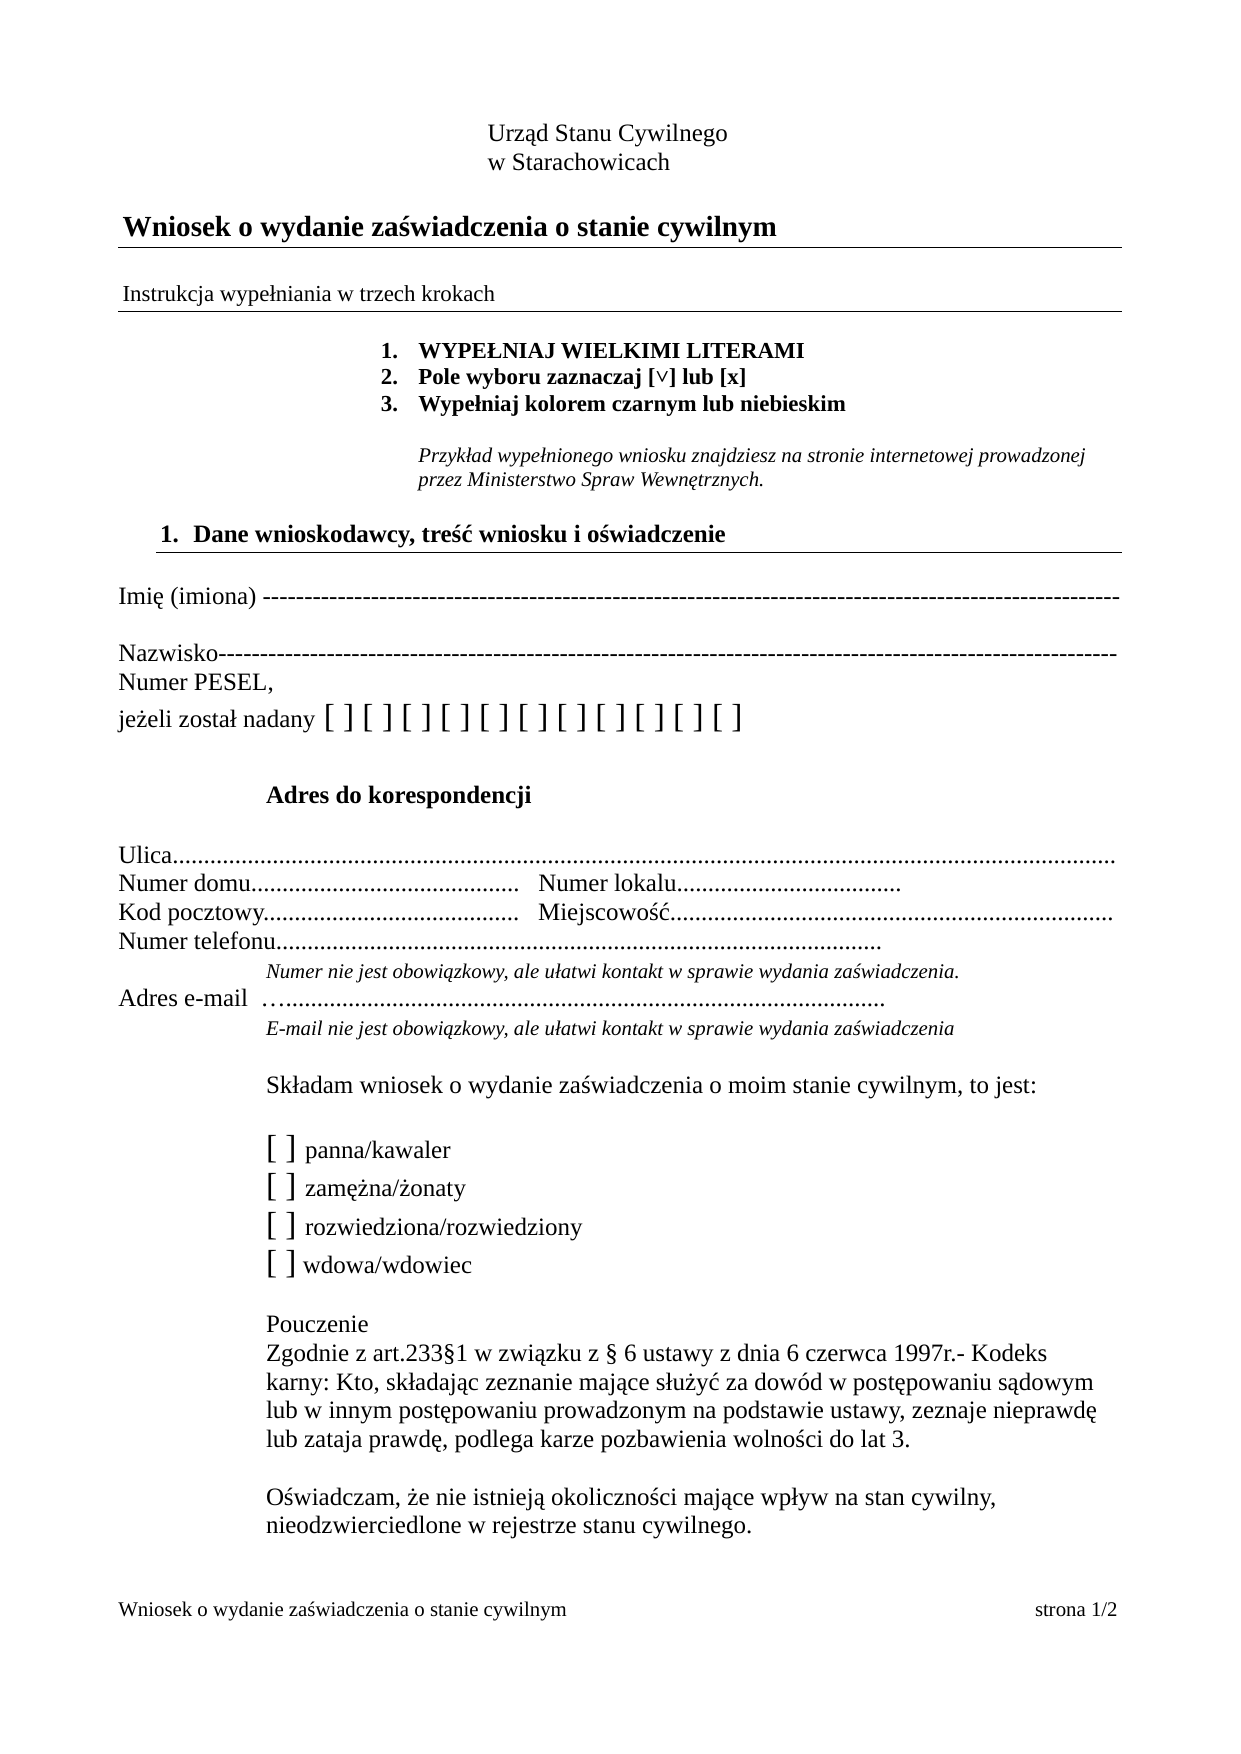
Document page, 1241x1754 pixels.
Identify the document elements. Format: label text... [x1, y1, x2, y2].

text Urząd Stanu Cywilnego [118, 118, 1122, 147]
list Przykład wypełnionego wniosku znajdziesz na stronie internetowej prowadzonej [381, 442, 1122, 467]
text [ ] panna/kawaler [118, 1127, 1122, 1166]
text Pouczenie [118, 1309, 1122, 1338]
text Oświadczam, że nie istnieją okoliczności mające wpływ na stan cywilny, nieodzwierciedlone w rejestrze stanu cywilnego. [118, 1482, 1122, 1539]
text Numer telefonu................................................................................................. [118, 926, 1122, 955]
text Adres e-mail …................................................................................................ [118, 983, 1122, 1012]
text Numer domu........................................... Numer lokalu.................................... [118, 868, 1122, 897]
text [ ] zamężna/żonaty [118, 1166, 1122, 1204]
text Adres do korespondencji [118, 773, 1122, 811]
text Instrukcja wypełniania w trzech krokach [118, 276, 1122, 311]
list przez Ministerstwo Spraw Wewnętrznych. [381, 467, 1122, 491]
text Imię (imiona) ------------------------------------------------------------------------------------------------------- [118, 581, 1122, 610]
text [ ] rozwiedziona/rozwiedziony [118, 1204, 1122, 1242]
list Wypełniaj kolorem czarnym lub niebieskim [381, 390, 1122, 416]
text E-mail nie jest obowiązkowy, ale ułatwi kontakt w sprawie wydania zaświadczenia [118, 1012, 1122, 1041]
text Kod pocztowy......................................... Miejscowość....................................................................... [118, 897, 1122, 926]
list WYPEŁNIAJ WIELKIMI LITERAMI [381, 337, 1122, 363]
text Wniosek o wydanie zaświadczenia o stanie cywilnym [118, 204, 1122, 247]
text Numer nie jest obowiązkowy, ale ułatwi kontakt w sprawie wydania zaświadczenia. [118, 955, 1122, 983]
text jeżeli został nadany [ ] [ ] [ ] [ ] [ ] [ ] [ ] [ ] [ ] [ ] [ ] [118, 696, 1122, 734]
list Pole wyboru zaznaczaj [˅] lub [x] [381, 363, 1122, 390]
list Dane wnioskodawcy, treść wniosku i oświadczenie [156, 515, 1122, 552]
text Składam wniosek o wydanie zaświadczenia o moim stanie cywilnym, to jest: [118, 1070, 1122, 1098]
text Wniosek o wydanie zaświadczenia o stanie cywilnym strona 1/2 [118, 1597, 1122, 1621]
text Ulica....................................................................................................................................................... [118, 840, 1122, 868]
text w Starachowicach [118, 147, 1122, 176]
text [ ] wdowa/wdowiec [118, 1242, 1122, 1281]
text karny: Kto, składając zeznanie mające służyć za dowód w postępowaniu sądowym lub w innym postępowaniu prowadzonym na podstawie ustawy, zeznaje nieprawdę lub zataja prawdę, podlega karze pozbawienia wolności do lat 3. [118, 1367, 1122, 1453]
text Numer PESEL, [118, 667, 1122, 696]
text Zgodnie z art.233§1 w związku z § 6 ustawy z dnia 6 czerwca 1997r.- Kodeks [118, 1338, 1122, 1367]
text Nazwisko------------------------------------------------------------------------------------------------------------ [118, 638, 1122, 667]
